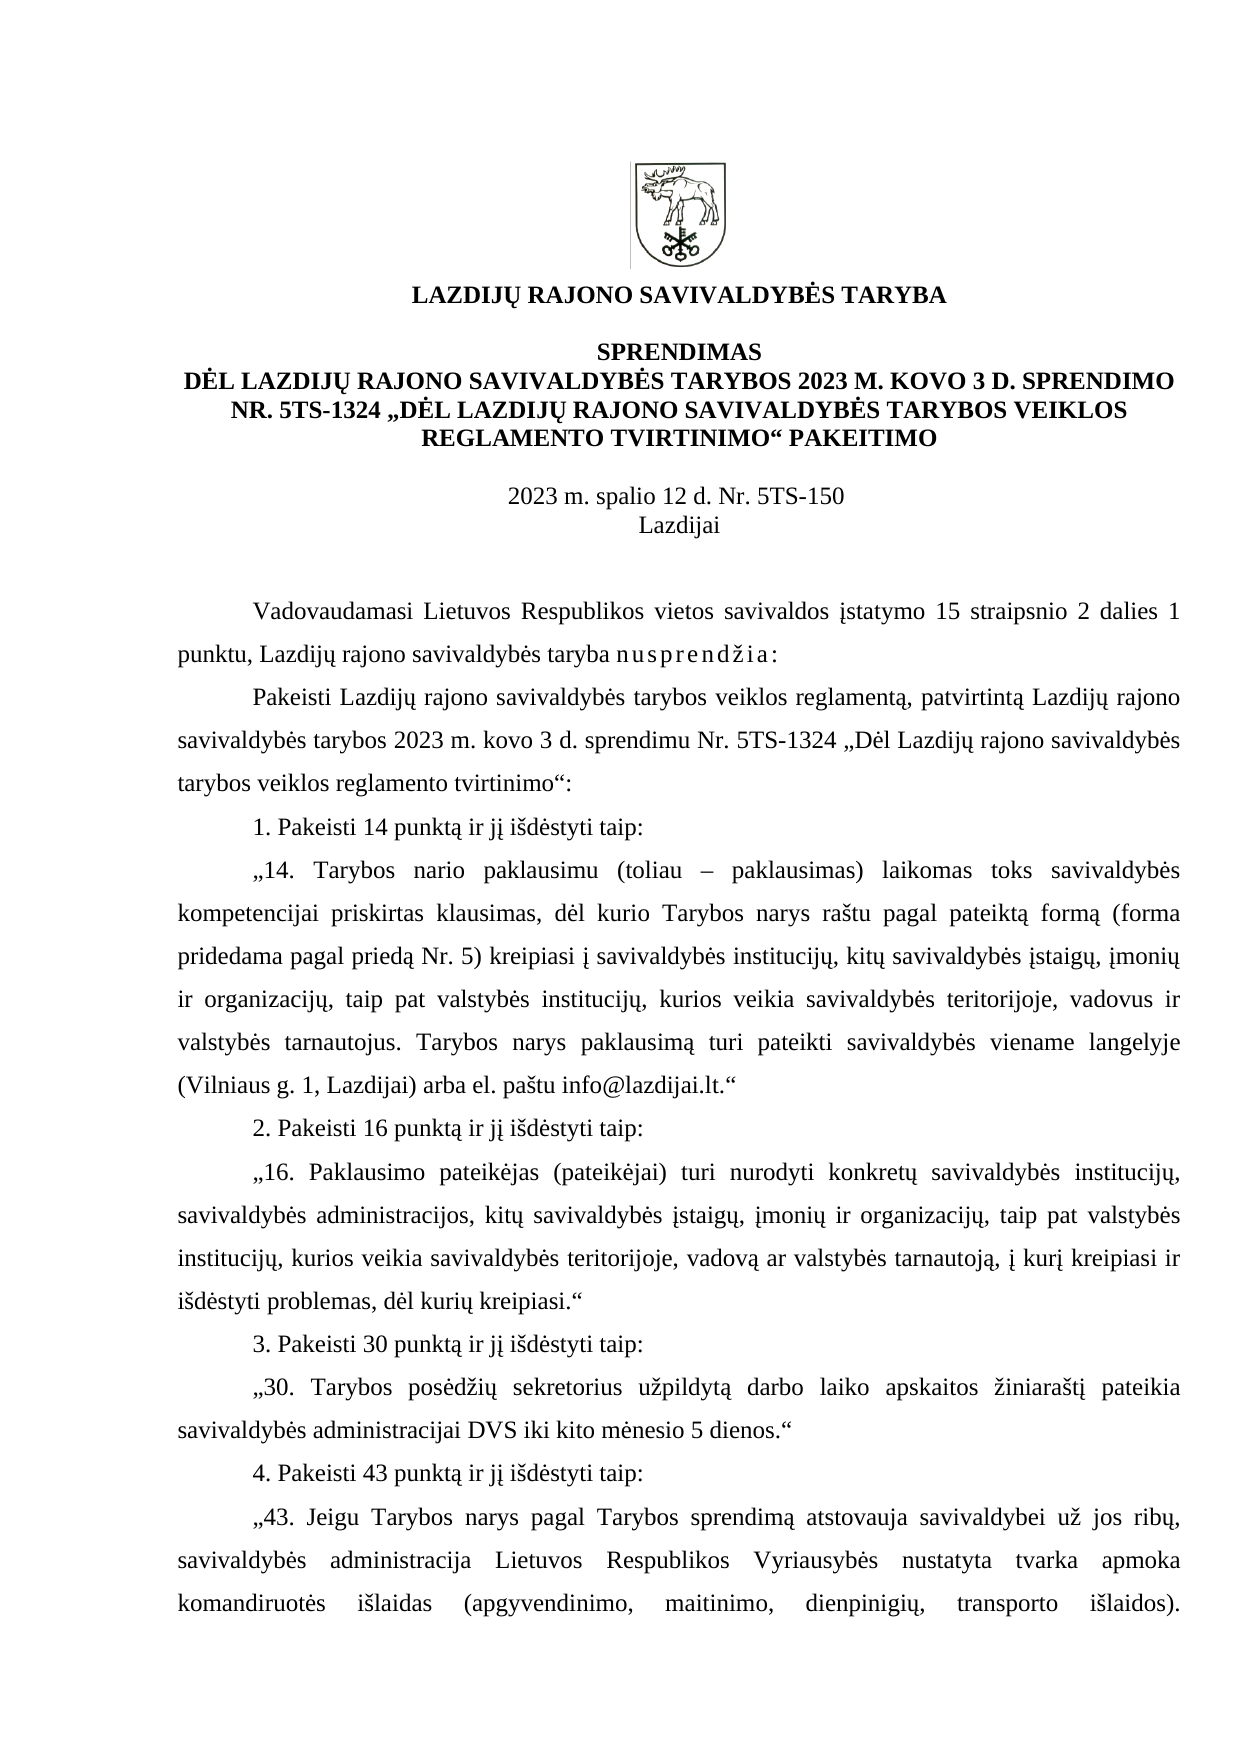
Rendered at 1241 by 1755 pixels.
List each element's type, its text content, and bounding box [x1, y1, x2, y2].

text 4. Pakeisti 43 punktą ir jį išdėstyti taip: [177, 1458, 1181, 1487]
text „16. Paklausimo pateikėjas (pateikėjai) turi nurodyti konkretų savivaldybės institucijų, savivaldybės administracijos, kitų savivaldybės įstaigų, įmonių ir organizacijų, taip pat valstybės institucijų, kurios veikia savivaldybės teritorijoje, vadovą ar valstybės tarnautoją, į kurį kreipiasi ir išdėstyti problemas, dėl kurių kreipiasi.“ [177, 1157, 1181, 1315]
text Lazdijai [177, 510, 1181, 538]
text SPRENDIMAS [177, 337, 1181, 366]
text „43. Jeigu Tarybos narys pagal Tarybos sprendimą atstovauja savivaldybei už jos ribų, savivaldybės administracija Lietuvos Respublikos Vyriausybės nustatyta tvarka apmoka komandiruotės išlaidas (apgyvendinimo, maitinimo, dienpinigių, transporto išlaidos). [177, 1502, 1181, 1617]
text Pakeisti Lazdijų rajono savivaldybės tarybos veiklos reglamentą, patvirtintą Lazdijų rajono savivaldybės tarybos 2023 m. kovo 3 d. sprendimu Nr. 5TS-1324 „Dėl Lazdijų rajono savivaldybės tarybos veiklos reglamento tvirtinimo“: [177, 682, 1181, 797]
text „14. Tarybos nario paklausimu (toliau – paklausimas) laikomas toks savivaldybės kompetencijai priskirtas klausimas, dėl kurio Tarybos narys raštu pagal pateiktą formą (forma pridedama pagal priedą Nr. 5) kreipiasi į savivaldybės institucijų, kitų savivaldybės įstaigų, įmonių ir organizacijų, taip pat valstybės institucijų, kurios veikia savivaldybės teritorijoje, vadovus ir valstybės tarnautojus. Tarybos narys paklausimą turi pateikti savivaldybės viename langelyje (Vilniaus g. 1, Lazdijai) arba el. paštu info@lazdijai.lt.“ [177, 855, 1181, 1099]
text DĖL LAZDIJŲ RAJONO SAVIVALDYBĖS TARYBOS 2023 M. KOVO 3 D. SPRENDIMO NR. 5TS-1324 „DĖL LAZDIJŲ RAJONO SAVIVALDYBĖS TARYBOS VEIKLOS REGLAMENTO TVIRTINIMO“ PAKEITIMO [177, 366, 1181, 452]
text 1. Pakeisti 14 punktą ir jį išdėstyti taip: [177, 812, 1181, 840]
text LAZDIJŲ RAJONO SAVIVALDYBĖS TARYBA [177, 280, 1181, 308]
text Vadovaudamasi Lietuvos Respublikos vietos savivaldos įstatymo 15 straipsnio 2 dalies 1 punktu, Lazdijų rajono savivaldybės taryba nusprendžia: [177, 596, 1181, 668]
text „30. Tarybos posėdžių sekretorius užpildytą darbo laiko apskaitos žiniaraštį pateikia savivaldybės administracijai DVS iki kito mėnesio 5 dienos.“ [177, 1372, 1181, 1444]
text 2. Pakeisti 16 punktą ir jį išdėstyti taip: [177, 1113, 1181, 1142]
text 3. Pakeisti 30 punktą ir jį išdėstyti taip: [177, 1329, 1181, 1358]
text 2023 m. spalio 12 d. Nr. 5TS-150 [177, 481, 1181, 510]
